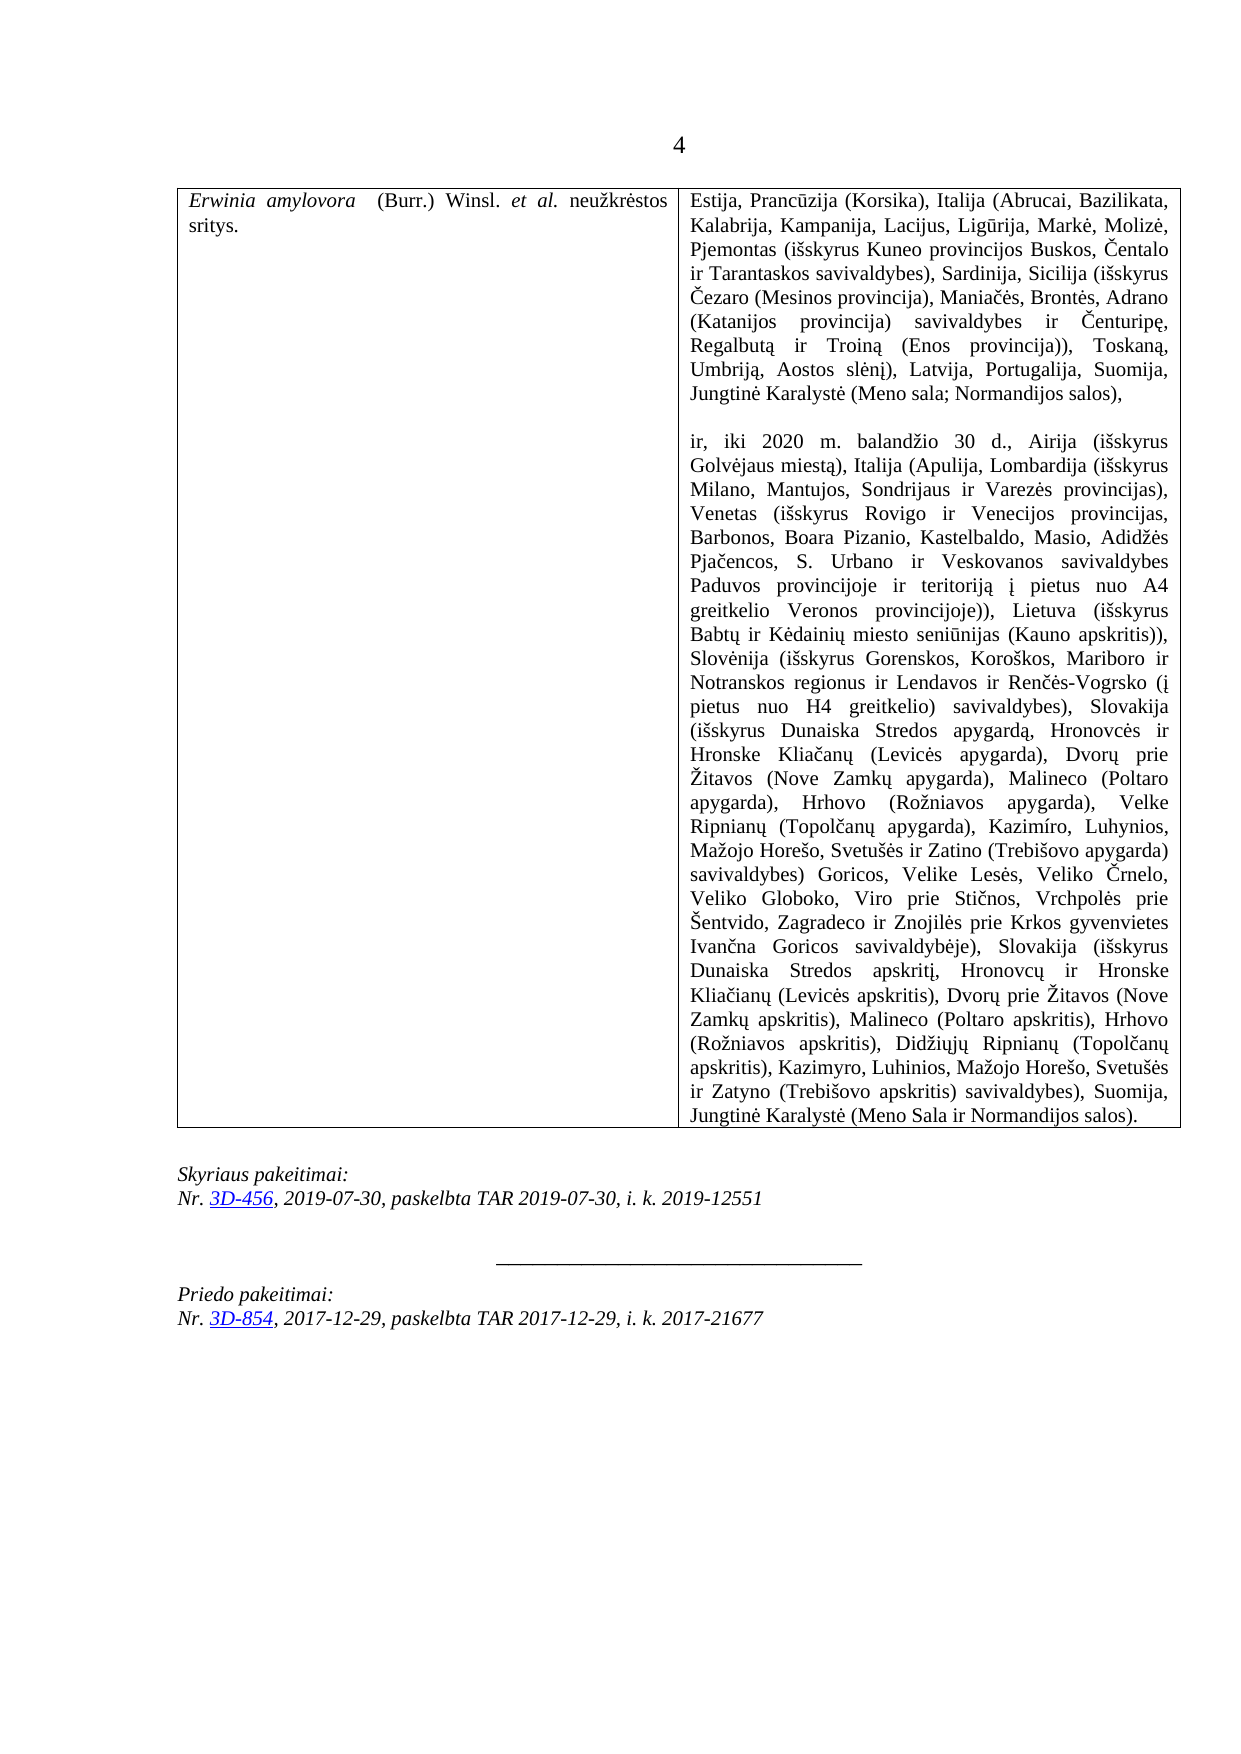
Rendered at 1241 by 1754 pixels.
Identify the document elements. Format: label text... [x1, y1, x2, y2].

text Skyriaus pakeitimai: [177, 1162, 1181, 1186]
text Priedo pakeitimai: [177, 1282, 1181, 1306]
text Nr. 3D-854, 2017-12-29, paskelbta TAR 2017-12-29, i. k. 2017-21677 [177, 1306, 1181, 1330]
table_cell Estija, Prancūzija (Korsika), Italija (Abrucai, Bazilikata, Kalabrija, Kampanija, Lacijus, Ligūrija, Markė, Molizė, Pjemontas (išskyrus Kuneo provincijos Buskos, Čentalo ir Tarantaskos savivaldybes), Sardinija, Sicilija (išskyrus Čezaro (Mesinos provincija), Maniačės, Brontės, Adrano (Katanijos provincija) savivaldybes ir Čenturipę, Regalbutą ir Troiną (Enos provincija)), Toskaną, Umbriją, Aostos slėnį), Latvija, Portugalija, Suomija, Jungtinė Karalystė (Meno sala; Normandijos salos), ir, iki 2020 m. balandžio 30 d., Airija (išskyrus Golvėjaus miestą), Italija (Apulija, Lombardija (išskyrus Milano, Mantujos, Sondrijaus ir Varezės provincijas), Venetas (išskyrus Rovigo ir Venecijos provincijas, Barbonos, Boara Pizanio, Kastelbaldo, Masio, Adidžės Pjačencos, S. Urbano ir Veskovanos savivaldybes Paduvos provincijoje ir teritoriją į pietus nuo A4 greitkelio Veronos provincijoje)), Lietuva (išskyrus Babtų ir Kėdainių miesto seniūnijas (Kauno apskritis)), Slovėnija (išskyrus Gorenskos, Koroškos, Mariboro ir Notranskos regionus ir Lendavos ir Renčės-Vogrsko (į pietus nuo H4 greitkelio) savivaldybes), Slovakija (išskyrus Dunaiska Stredos apygardą, Hronovcės ir Hronske Kliačanų (Levicės apygarda), Dvorų prie Žitavos (Nove Zamkų apygarda), Malineco (Poltaro apygarda), Hrhovo (Rožniavos apygarda), Velke Ripnianų (Topolčanų apygarda), Kazimíro, Luhynios, Mažojo Horešo, Svetušės ir Zatino (Trebišovo apygarda) savivaldybes) Goricos, Velike Lesės, Veliko Črnelo, Veliko Globoko, Viro prie Stičnos, Vrchpolės prie Šentvido, Zagradeco ir Znojilės prie Krkos gyvenvietes Ivančna Goricos savivaldybėje), Slovakija (išskyrus Dunaiska Stredos apskritį, Hronovcų ir Hronske Kliačianų (Levicės apskritis), Dvorų prie Žitavos (Nove Zamkų apskritis), Malineco (Poltaro apskritis), Hrhovo (Rožniavos apskritis), Didžiųjų Ripnianų (Topolčanų apskritis), Kazimyro, Luhinios, Mažojo Horešo, Svetušės ir Zatyno (Trebišovo apskritis) savivaldybes), Suomija, Jungtinė Karalystė (Meno Sala ir Normandijos salos). [679, 189, 1180, 1127]
table_cell Erwinia amylovora (Burr.) Winsl. et al. neužkrėstos sritys. [178, 189, 678, 1127]
text ______________________________ [177, 1239, 1181, 1268]
text Nr. 3D-456, 2019-07-30, paskelbta TAR 2019-07-30, i. k. 2019-12551 [177, 1186, 1181, 1210]
